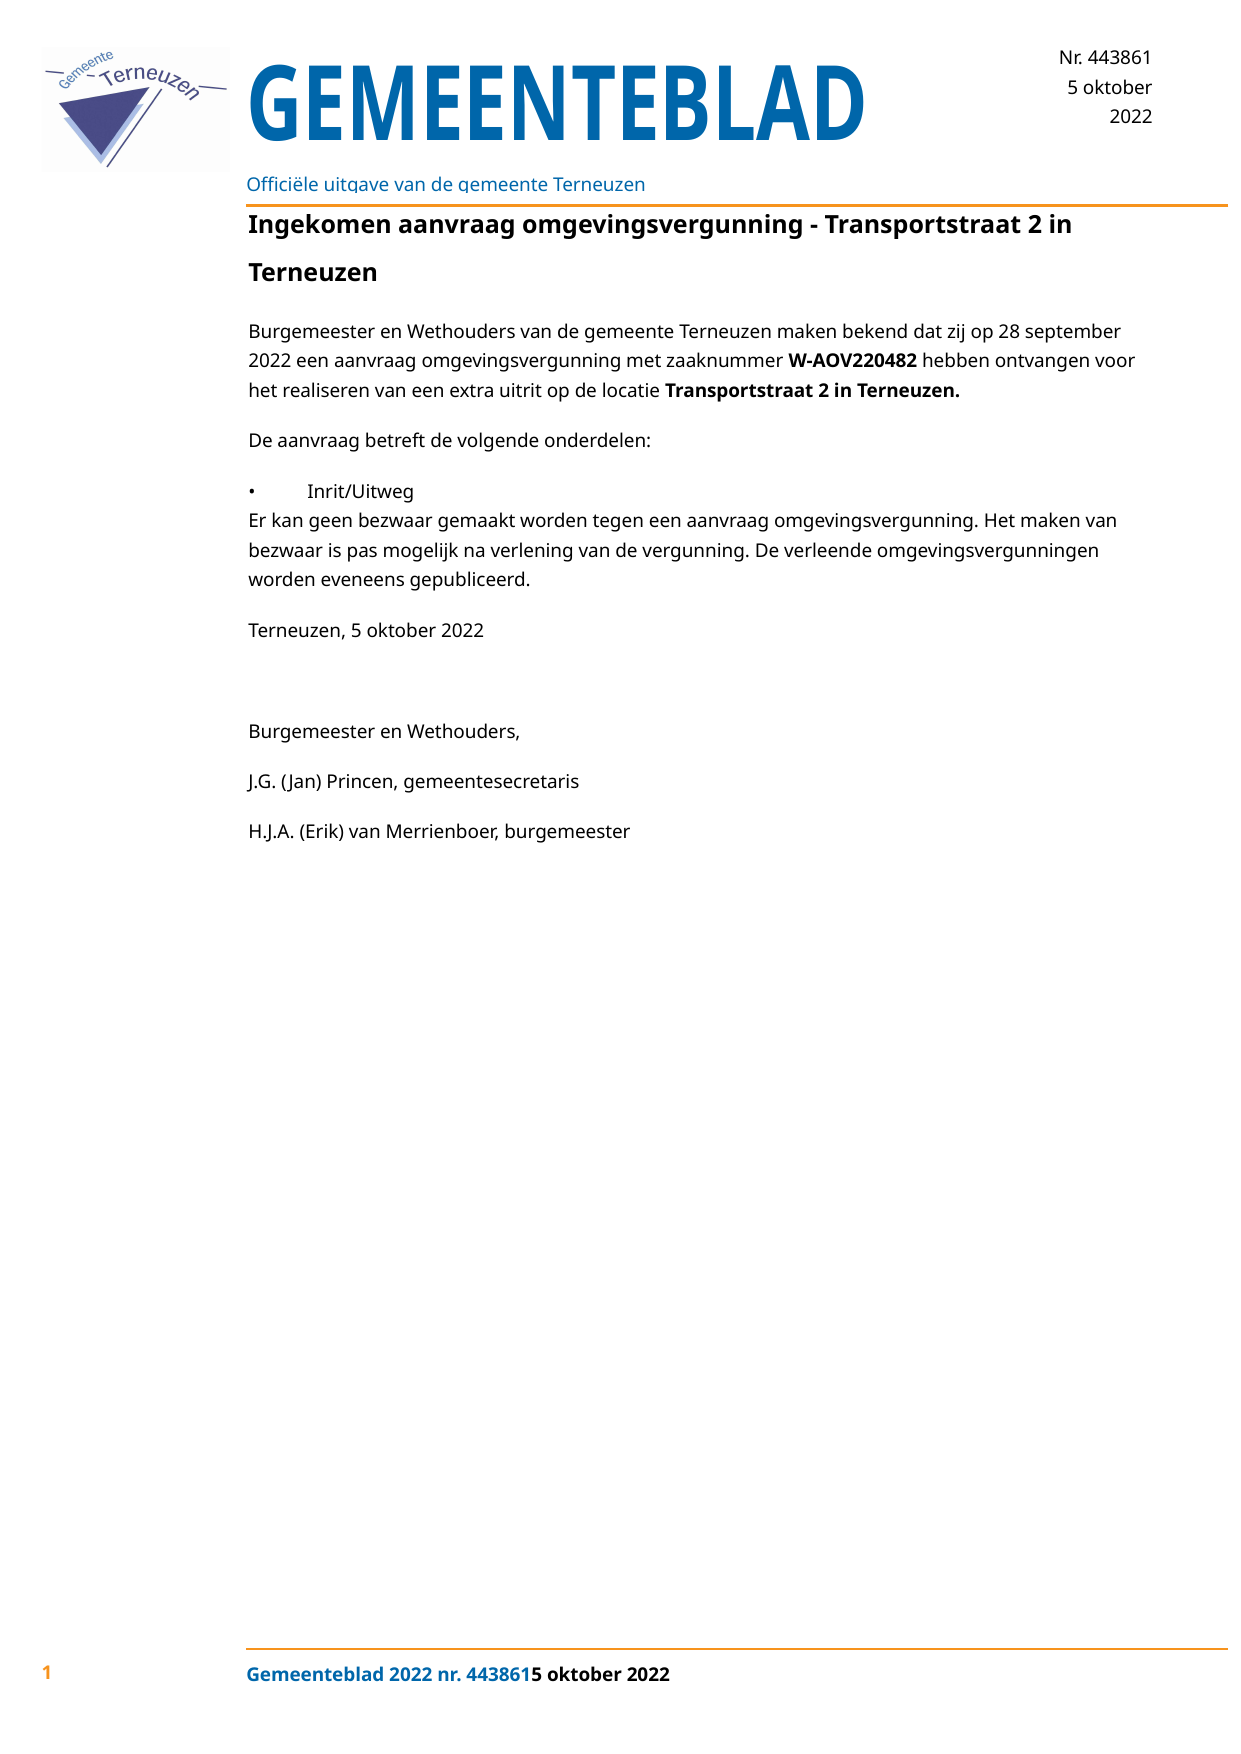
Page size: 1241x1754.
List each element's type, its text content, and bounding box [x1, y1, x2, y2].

picture [41, 47, 231, 172]
text Burgemeester en Wethouders van de gemeente Terneuzen maken bekend dat zij op 28 september 2022 een aanvraag omgevingsvergunning met zaaknummer W-AOV220482 hebben ontvangen voor het realiseren van een extra uitrit op de locatie Transportstraat 2 in Terneuzen. [248, 318, 1152, 403]
list Inrit/Uitweg [248, 478, 1152, 504]
text H.J.A. (Erik) van Merrienboer, burgemeester [248, 819, 1152, 844]
text Terneuzen, 5 oktober 2022 [248, 617, 1152, 643]
text De aanvraag betreft de volgende onderdelen: [248, 427, 1152, 453]
text Ingekomen aanvraag omgevingsvergunning - Transportstraat 2 in Terneuzen [248, 207, 1152, 288]
text Burgemeester en Wethouders, [248, 718, 1152, 744]
text Er kan geen bezwaar gemaakt worden tegen een aanvraag omgevingsvergunning. Het maken van bezwaar is pas mogelijk na verlening van de vergunning. De verleende omgevingsvergunningen worden eveneens gepubliceerd. [248, 507, 1152, 592]
text J.G. (Jan) Princen, gemeentesecretaris [248, 768, 1152, 794]
